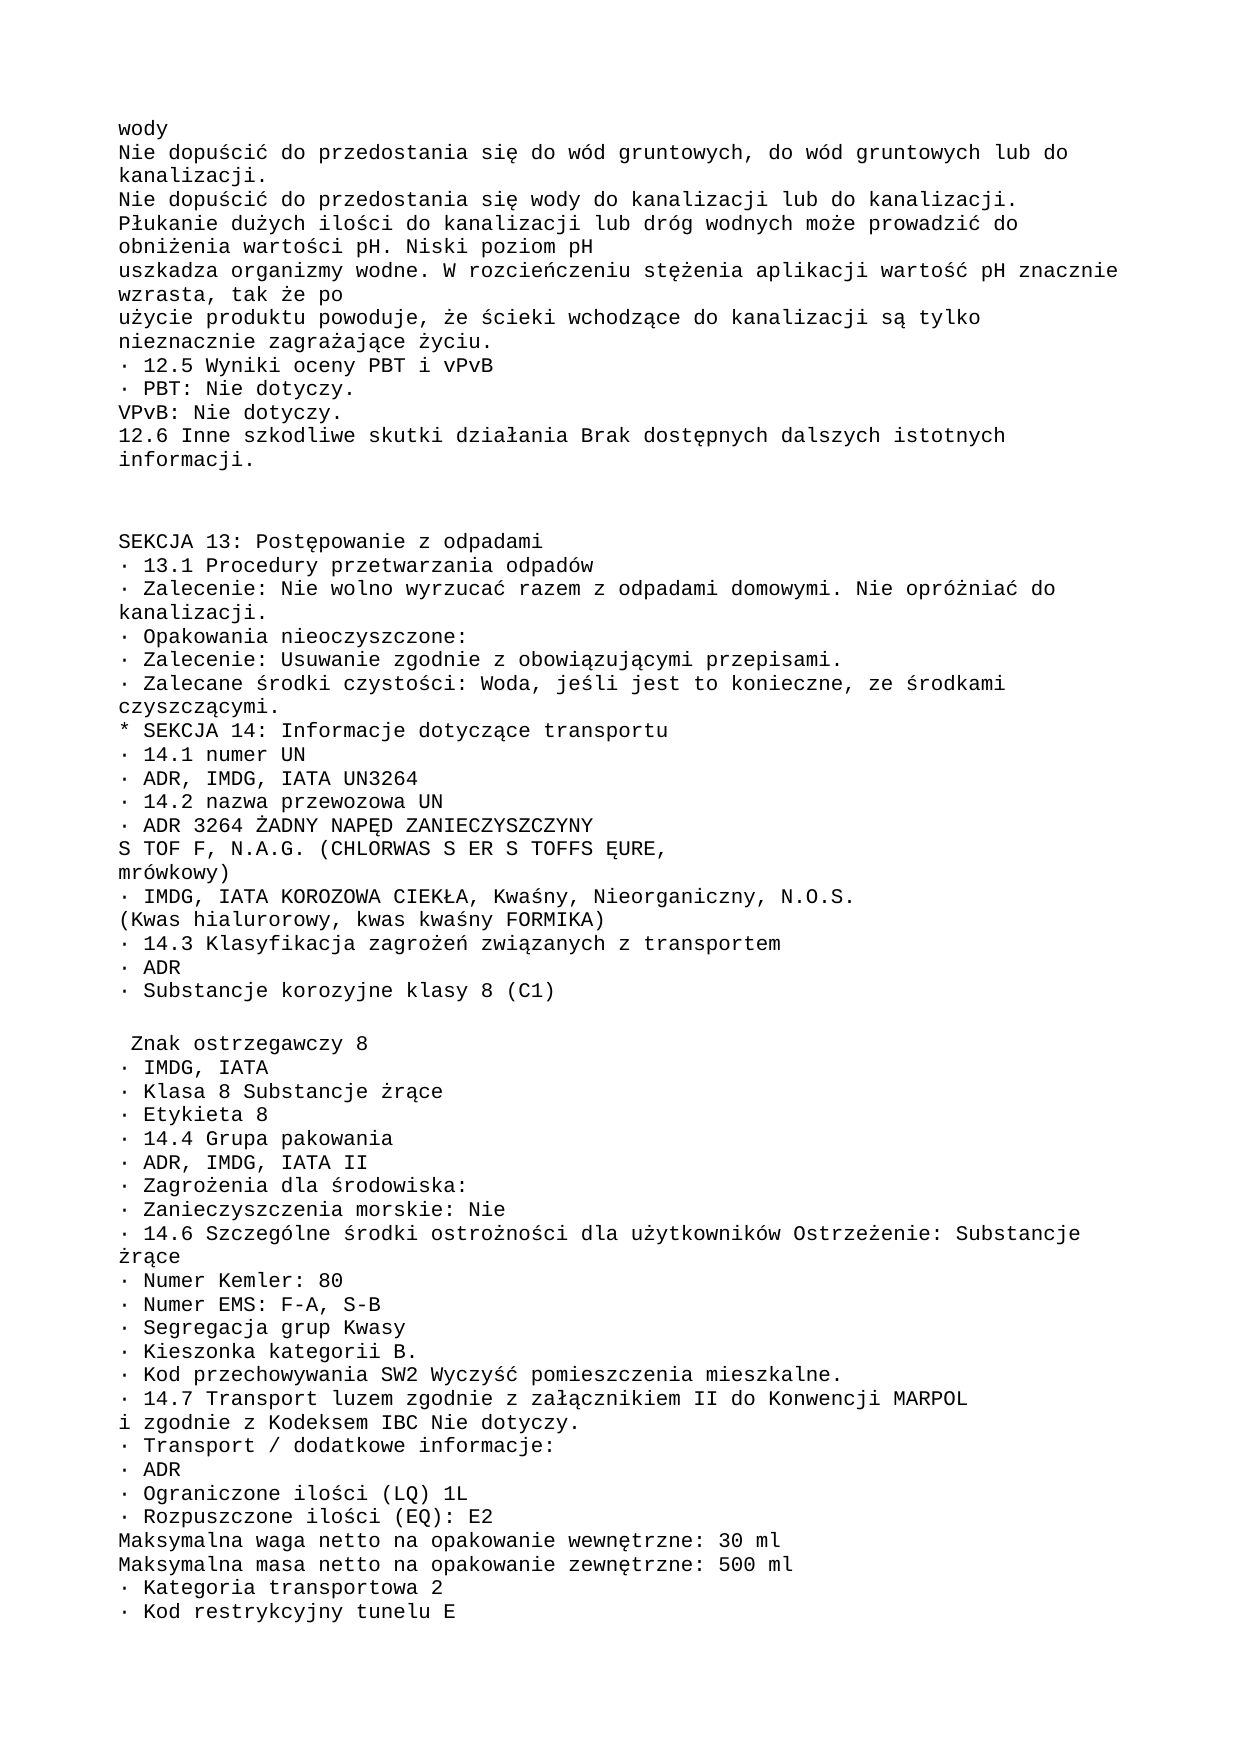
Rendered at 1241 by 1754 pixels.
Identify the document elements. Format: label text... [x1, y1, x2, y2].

text · 14.6 Szczególne środki ostrożności dla użytkowników Ostrzeżenie: Substancje żrące [118, 1223, 1122, 1270]
text S TOF F, N.A.G. (CHLORWAS S ER S TOFFS ĘURE, [118, 838, 1122, 862]
text · 14.4 Grupa pakowania [118, 1128, 1122, 1152]
text · Numer Kemler: 80 [118, 1270, 1122, 1293]
text · 14.2 nazwa przewozowa UN [118, 791, 1122, 815]
text SEKCJA 13: Postępowanie z odpadami [118, 531, 1122, 555]
text · Klasa 8 Substancje żrące [118, 1081, 1122, 1104]
text Nie dopuścić do przedostania się wody do kanalizacji lub do kanalizacji. [118, 189, 1122, 213]
text · Numer EMS: F-A, S-B [118, 1293, 1122, 1317]
text · Etykieta 8 [118, 1104, 1122, 1128]
text · IMDG, IATA KOROZOWA CIEKŁA, Kwaśny, Nieorganiczny, N.O.S. [118, 886, 1122, 909]
text Maksymalna masa netto na opakowanie zewnętrzne: 500 ml [118, 1554, 1122, 1577]
text · 14.3 Klasyfikacja zagrożeń związanych z transportem [118, 933, 1122, 957]
text · 14.7 Transport luzem zgodnie z załącznikiem II do Konwencji MARPOL [118, 1388, 1122, 1412]
text · Zagrożenia dla środowiska: [118, 1175, 1122, 1199]
text Nie dopuścić do przedostania się do wód gruntowych, do wód gruntowych lub do kanalizacji. [118, 142, 1122, 189]
text · Ograniczone ilości (LQ) 1L [118, 1483, 1122, 1506]
text VPvB: Nie dotyczy. [118, 402, 1122, 426]
text · Kod przechowywania SW2 Wyczyść pomieszczenia mieszkalne. [118, 1364, 1122, 1388]
text (Kwas hialurorowy, kwas kwaśny FORMIKA) [118, 909, 1122, 933]
text i zgodnie z Kodeksem IBC Nie dotyczy. [118, 1412, 1122, 1435]
text · IMDG, IATA [118, 1057, 1122, 1081]
text Znak ostrzegawczy 8 [118, 1033, 1122, 1057]
text użycie produktu powoduje, że ścieki wchodzące do kanalizacji są tylko nieznacznie zagrażające życiu. [118, 307, 1122, 354]
text · Substancje korozyjne klasy 8 (C1) [118, 980, 1122, 1004]
text mrówkowy) [118, 862, 1122, 886]
text · Kod restrykcyjny tunelu E [118, 1601, 1122, 1624]
text · Zalecenie: Nie wolno wyrzucać razem z odpadami domowymi. Nie opróżniać do kanalizacji. [118, 578, 1122, 626]
text · Kategoria transportowa 2 [118, 1577, 1122, 1601]
text Maksymalna waga netto na opakowanie wewnętrzne: 30 ml [118, 1530, 1122, 1554]
text · Kieszonka kategorii B. [118, 1341, 1122, 1364]
text · Transport / dodatkowe informacje: [118, 1435, 1122, 1459]
text · ADR 3264 ŻADNY NAPĘD ZANIECZYSZCZYNY [118, 815, 1122, 838]
text · ADR, IMDG, IATA II [118, 1152, 1122, 1175]
text · ADR, IMDG, IATA UN3264 [118, 767, 1122, 791]
text * SEKCJA 14: Informacje dotyczące transportu [118, 720, 1122, 744]
text Płukanie dużych ilości do kanalizacji lub dróg wodnych może prowadzić do obniżenia wartości pH. Niski poziom pH [118, 213, 1122, 260]
text · Zalecane środki czystości: Woda, jeśli jest to konieczne, ze środkami czyszczącymi. [118, 673, 1122, 720]
text · ADR [118, 957, 1122, 980]
text · 13.1 Procedury przetwarzania odpadów [118, 555, 1122, 578]
text 12.6 Inne szkodliwe skutki działania Brak dostępnych dalszych istotnych informacji. [118, 426, 1122, 473]
text · Segregacja grup Kwasy [118, 1317, 1122, 1341]
text wody [118, 118, 1122, 142]
text · 14.1 numer UN [118, 744, 1122, 767]
text · Zalecenie: Usuwanie zgodnie z obowiązującymi przepisami. [118, 649, 1122, 673]
text · PBT: Nie dotyczy. [118, 378, 1122, 402]
text · Rozpuszczone ilości (EQ): E2 [118, 1506, 1122, 1530]
text · Zanieczyszczenia morskie: Nie [118, 1199, 1122, 1223]
text · Opakowania nieoczyszczone: [118, 626, 1122, 649]
text · 12.5 Wyniki oceny PBT i vPvB [118, 354, 1122, 378]
text uszkadza organizmy wodne. W rozcieńczeniu stężenia aplikacji wartość pH znacznie wzrasta, tak że po [118, 260, 1122, 307]
text · ADR [118, 1459, 1122, 1483]
